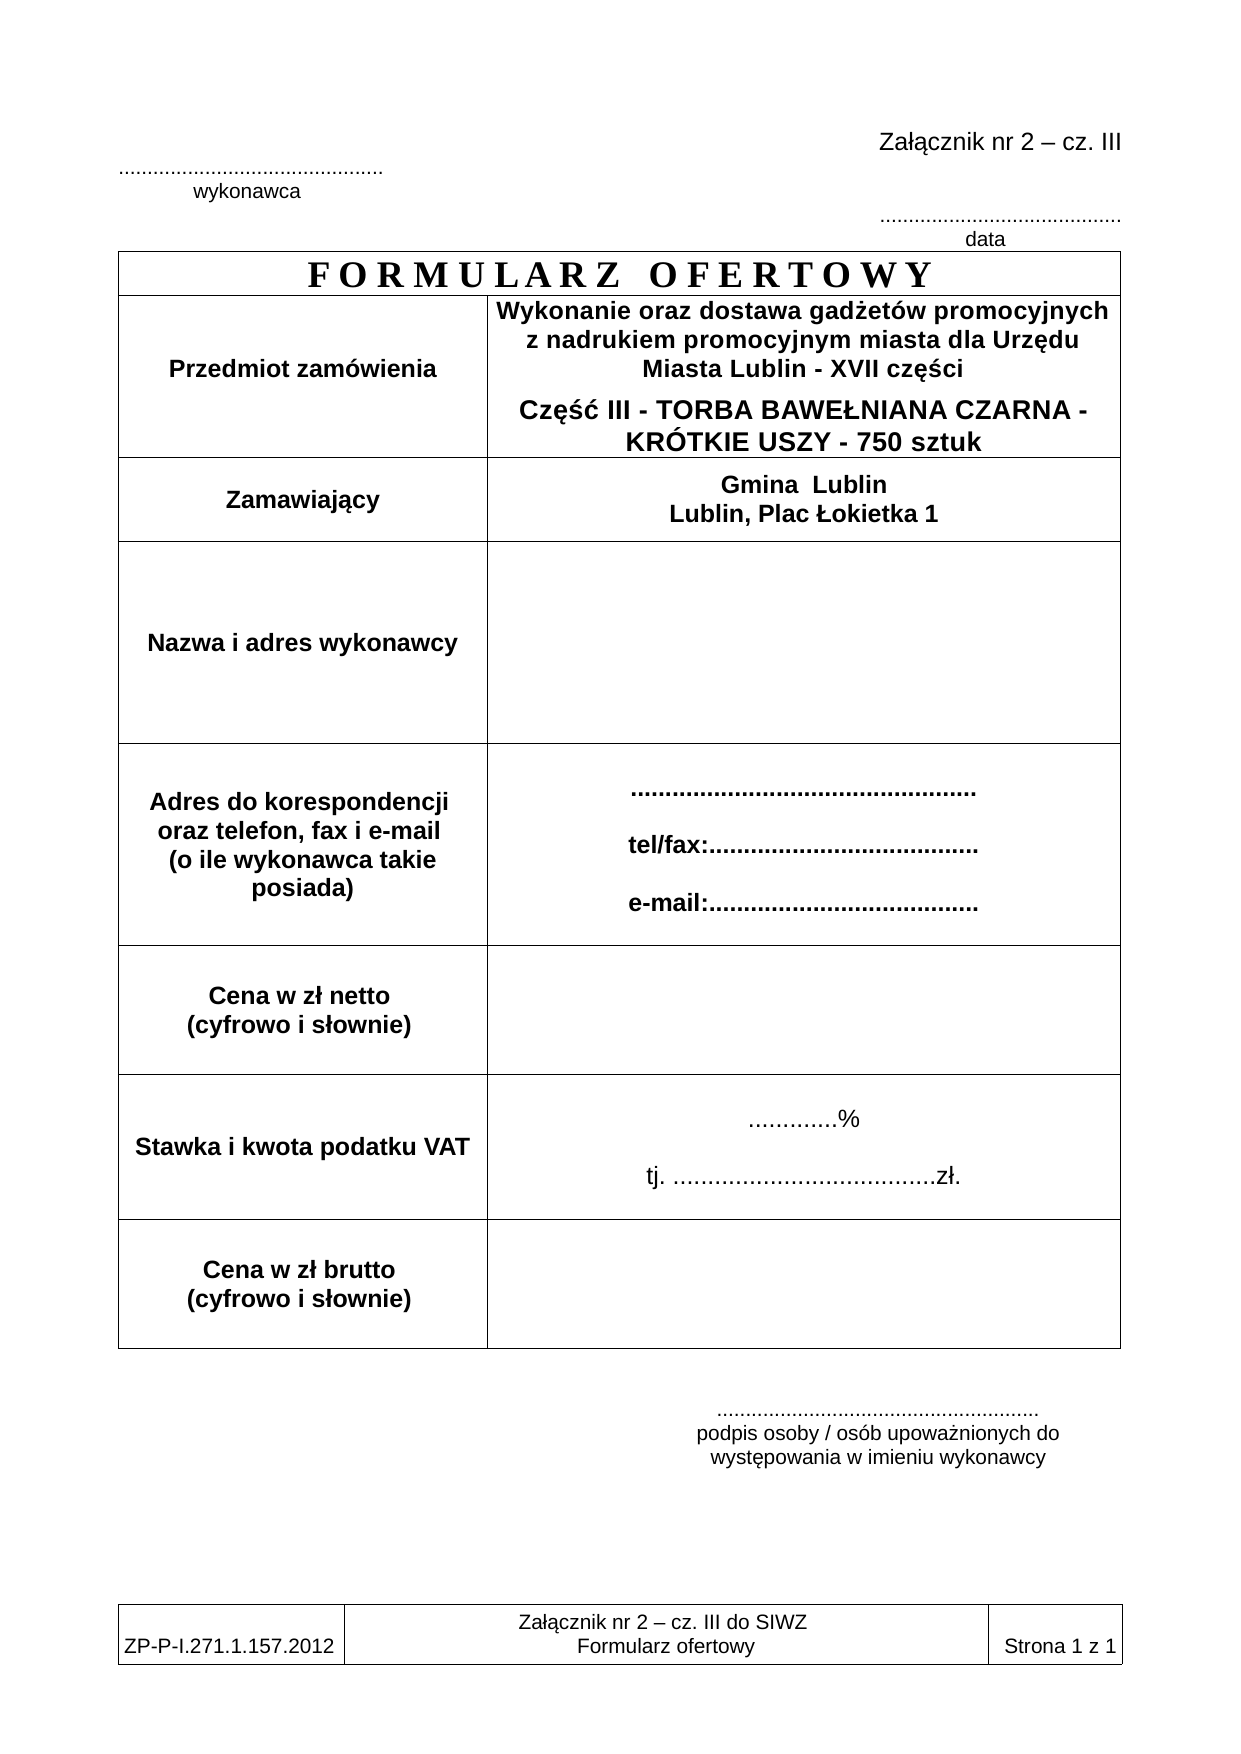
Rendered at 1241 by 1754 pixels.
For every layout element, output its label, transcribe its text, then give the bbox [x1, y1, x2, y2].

table_cell [488, 1220, 1120, 1348]
table_cell Adres do korespondencji oraz telefon, fax i e-mail (o ile wykonawca takie posiada) [119, 744, 487, 945]
table_cell Wykonanie oraz dostawa gadżetów promocyjnych z nadrukiem promocyjnym miasta dla Urzędu Miasta Lublin - XVII części Część III - TORBA BAWEŁNIANA CZARNA - KRÓTKIE USZY - 750 sztuk [488, 296, 1120, 457]
table_cell Gmina Lublin Lublin, Plac Łokietka 1 [488, 458, 1120, 541]
text .......................................... [118, 203, 1122, 227]
table_cell Zamawiający [119, 458, 487, 541]
text wykonawca [118, 179, 1122, 203]
text data [118, 227, 1122, 251]
table_cell [488, 542, 1120, 743]
table_cell Nazwa i adres wykonawcy [119, 542, 487, 743]
table_cell Stawka i kwota podatku VAT [119, 1075, 487, 1219]
table_cell [488, 946, 1120, 1074]
text .............................................. [118, 155, 1122, 179]
table_cell Cena w zł netto (cyfrowo i słownie) [119, 946, 487, 1074]
table_cell Przedmiot zamówienia [119, 296, 487, 457]
table_cell .................................................. tel/fax:....................................... e-mail:....................................... [488, 744, 1120, 945]
text podpis osoby / osób upoważnionych do [561, 1421, 1122, 1445]
text występowania w imieniu wykonawcy [561, 1445, 1122, 1469]
table_cell Cena w zł brutto (cyfrowo i słownie) [119, 1220, 487, 1348]
table_cell .............% tj. ......................................zł. [488, 1075, 1120, 1219]
text ........................................................ [561, 1397, 1122, 1421]
subtitle Załącznik nr 2 – cz. III [118, 126, 1122, 155]
table_header F O R M U L A R Z O F E R T O W Y [119, 252, 1120, 295]
